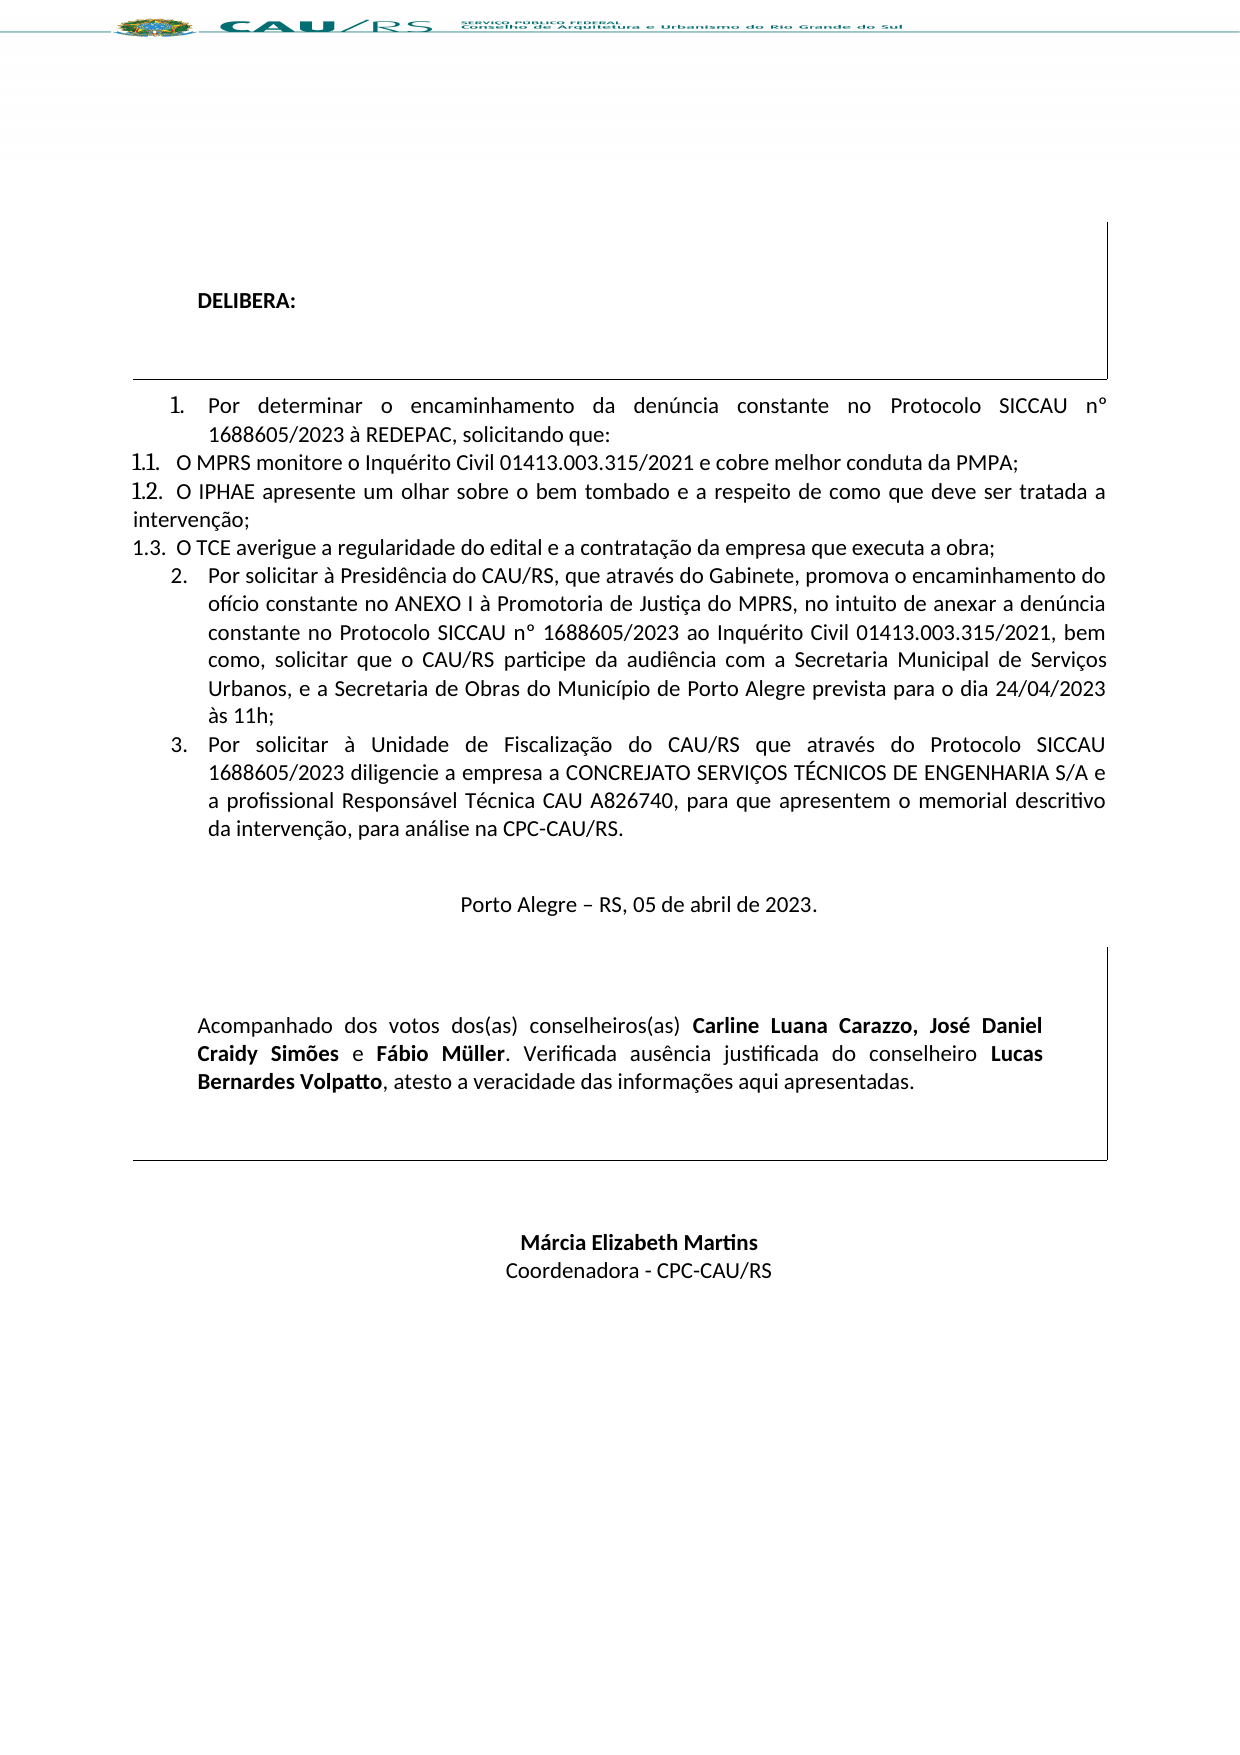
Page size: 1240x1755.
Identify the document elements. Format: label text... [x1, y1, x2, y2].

list O TCE averigue a regularidade do edital e a contratação da empresa que executa a obra; [132, 533, 1107, 562]
list Por solicitar à Presidência do CAU/RS, que através do Gabinete, promova o encaminhamento do ofício constante no ANEXO I à Promotoria de Justiça do MPRS, no intuito de anexar a denúncia constante no Protocolo SICCAU nº 1688605/2023 ao Inquérito Civil 01413.003.315/2021, bem como, solicitar que o CAU/RS participe da audiência com a Secretaria Municipal de Serviços Urbanos, e a Secretaria de Obras do Município de Porto Alegre prevista para o dia 24/04/2023 às 11h; [170, 562, 1107, 730]
list Acompanhado dos votos dos(as) conselheiros(as) Carline Luana Carazzo, José Daniel Craidy Simões e Fábio Müller. Verificada ausência justificada do conselheiro Lucas Bernardes Volpatto, atesto a veracidade das informações aqui apresentadas. [133, 947, 1107, 1160]
list O IPHAE apresente um olhar sobre o bem tombado e a respeito de como que deve ser tratada a intervenção; [132, 477, 1107, 533]
text Coordenadora - CPC-CAU/RS [170, 1256, 1107, 1284]
list Por determinar o encaminhamento da denúncia constante no Protocolo SICCAU nº 1688605/2023 à REDEPAC, solicitando que: [170, 391, 1107, 448]
text Márcia Elizabeth Martins [170, 1228, 1107, 1256]
text Porto Alegre – RS, 05 de abril de 2023. [170, 891, 1107, 919]
list O MPRS monitore o Inquérito Civil 01413.003.315/2021 e cobre melhor conduta da PMPA; [132, 448, 1107, 477]
list DELIBERA: [133, 222, 1107, 379]
list Por solicitar à Unidade de Fiscalização do CAU/RS que através do Protocolo SICCAU 1688605/2023 diligencie a empresa a CONCREJATO SERVIÇOS TÉCNICOS DE ENGENHARIA S/A e a profissional Responsável Técnica CAU A826740, para que apresentem o memorial descritivo da intervenção, para análise na CPC-CAU/RS. [170, 730, 1107, 842]
